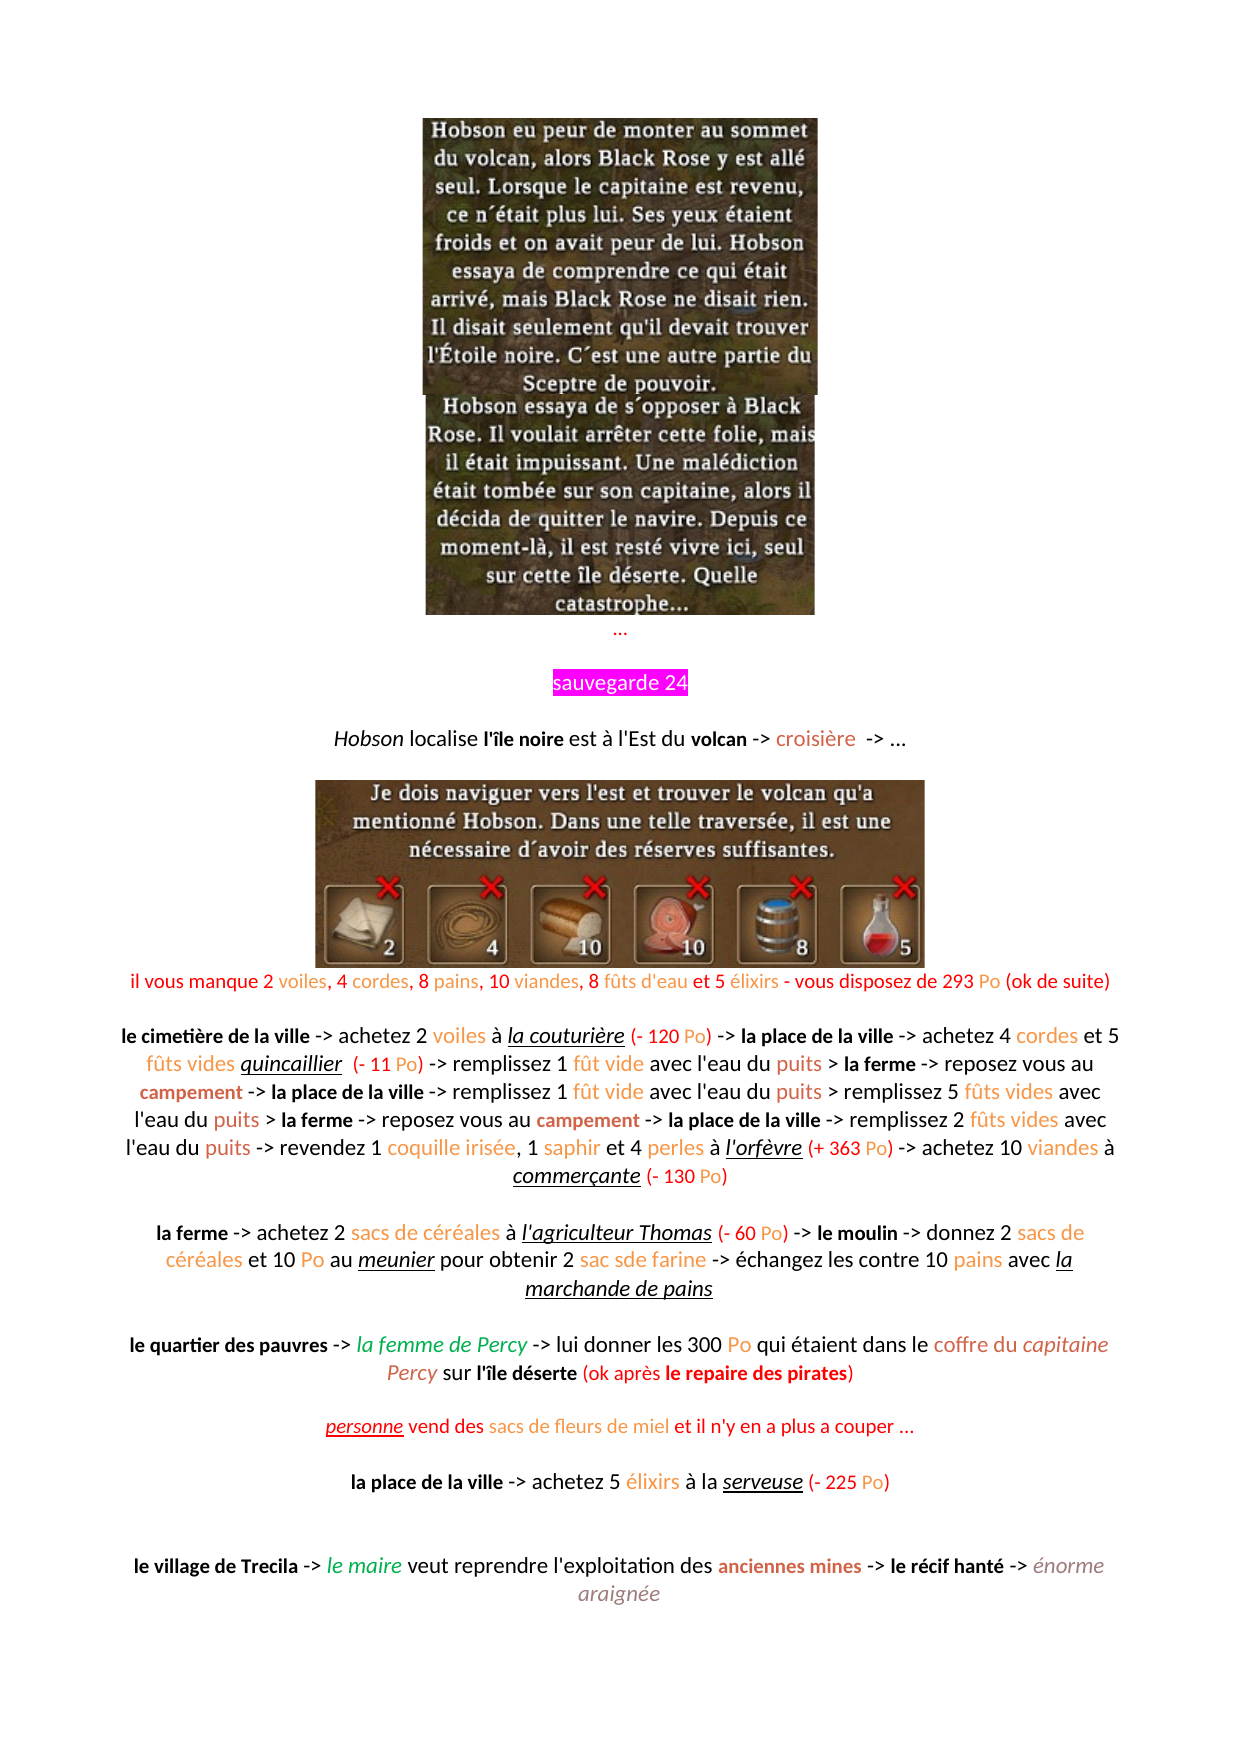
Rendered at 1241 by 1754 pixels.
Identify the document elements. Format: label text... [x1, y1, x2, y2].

text sauvegarde 24 [118, 668, 1122, 696]
text la ferme -> achetez 2 sacs de céréales à l'agriculteur Thomas (- 60 Po) -> le moulin -> donnez 2 sacs de céréales et 10 Po au meunier pour obtenir 2 sac sde farine -> échangez les contre 10 pains avec la marchande de pains [118, 1218, 1122, 1302]
text ... [118, 615, 1122, 640]
text le cimetière de la ville -> achetez 2 voiles à la couturière (- 120 Po) -> la place de la ville -> achetez 4 cordes et 5 fûts vides quincaillier (- 11 Po) -> remplissez 1 fût vide avec l'eau du puits > la ferme -> reposez vous au campement -> la place de la ville -> remplissez 1 fût vide avec l'eau du puits > remplissez 5 fûts vides avec l'eau du puits > la ferme -> reposez vous au campement -> la place de la ville -> remplissez 2 fûts vides avec l'eau du puits -> revendez 1 coquille irisée, 1 saphir et 4 perles à l'orfèvre (+ 363 Po) -> achetez 10 viandes à commerçante (- 130 Po) [118, 1021, 1122, 1189]
text le village de Trecila -> le maire veut reprendre l'exploitation des anciennes mines -> le récif hanté -> énorme araignée [118, 1551, 1122, 1607]
text il vous manque 2 voiles, 4 cordes, 8 pains, 10 viandes, 8 fûts d'eau et 5 élixirs - vous disposez de 293 Po (ok de suite) [118, 968, 1122, 993]
text le quartier des pauvres -> la femme de Percy -> lui donner les 300 Po qui étaient dans le coffre du capitaine Percy sur l'île déserte (ok après le repaire des pirates) [118, 1330, 1122, 1386]
text la place de la ville -> achetez 5 élixirs à la serveuse (- 225 Po) [118, 1467, 1122, 1495]
text Hobson localise l'île noire est à l'Est du volcan -> croisière -> ... [118, 724, 1122, 752]
text personne vend des sacs de fleurs de miel et il n'y en a plus a couper ... [118, 1414, 1122, 1439]
